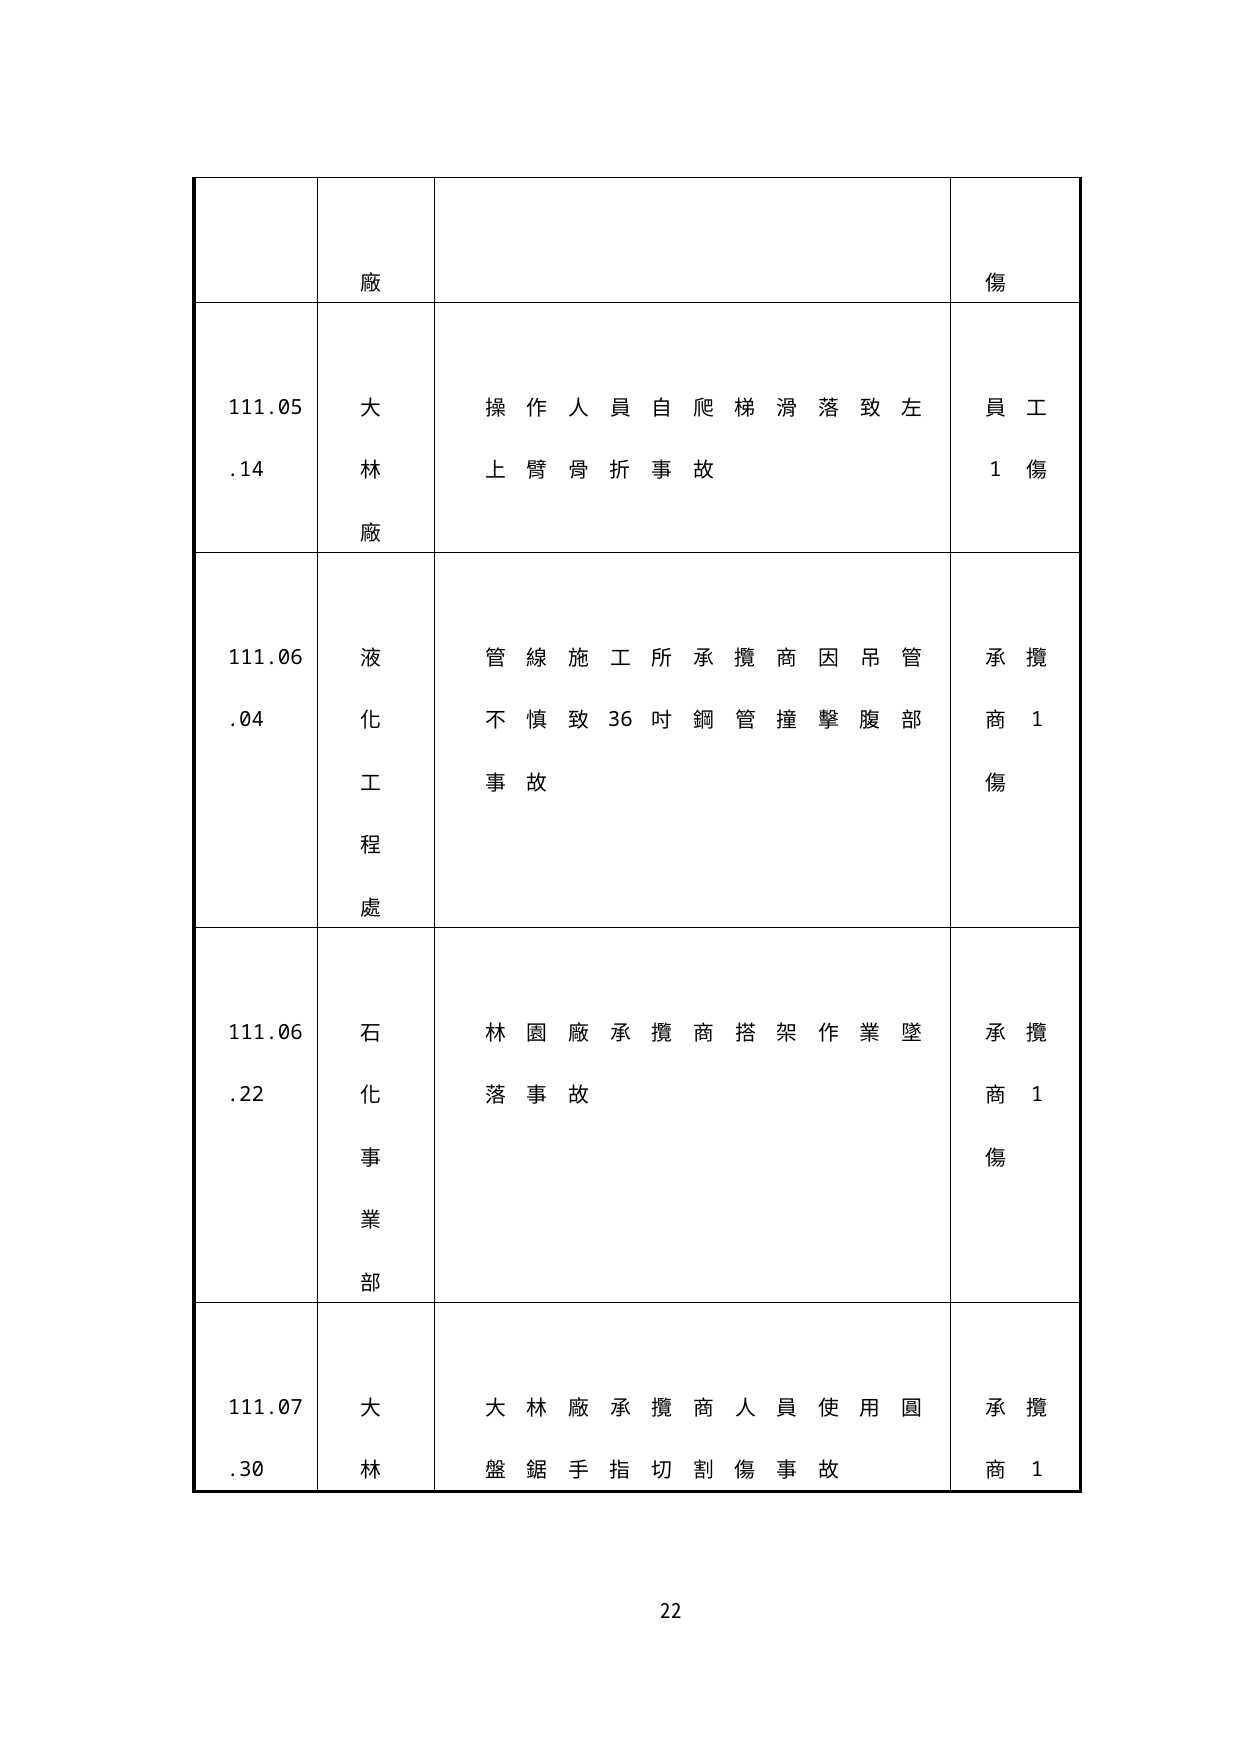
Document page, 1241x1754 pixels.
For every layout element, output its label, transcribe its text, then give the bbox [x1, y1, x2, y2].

table_cell 液化工程處 [318, 553, 434, 927]
table_cell 傷 [951, 178, 1079, 302]
table_cell 大林 [318, 1303, 434, 1490]
table_cell [435, 178, 950, 302]
table_cell 大林廠承攬商人員使用圓盤鋸手指切割傷事故 [435, 1303, 950, 1490]
table_cell 石化事業部 [318, 928, 434, 1302]
table_cell 111.07.30 [196, 1303, 317, 1490]
table_cell 員工1傷 [951, 303, 1079, 552]
table_cell 廠 [318, 178, 434, 302]
table_cell 111.05.14 [196, 303, 317, 552]
table_cell 111.06.04 [196, 553, 317, 927]
table_cell 林園廠承攬商搭架作業墜落事故 [435, 928, 950, 1302]
table_cell 承攬商1傷 [951, 928, 1079, 1302]
table_cell [196, 178, 317, 302]
table_cell 承攬商1 [951, 1303, 1079, 1490]
table_cell 承攬商1傷 [951, 553, 1079, 927]
table_cell 大林廠 [318, 303, 434, 552]
table_cell 管線施工所承攬商因吊管不慎致36吋鋼管撞擊腹部事故 [435, 553, 950, 927]
table_cell 操作人員自爬梯滑落致左上臂骨折事故 [435, 303, 950, 552]
table_cell 111.06.22 [196, 928, 317, 1302]
